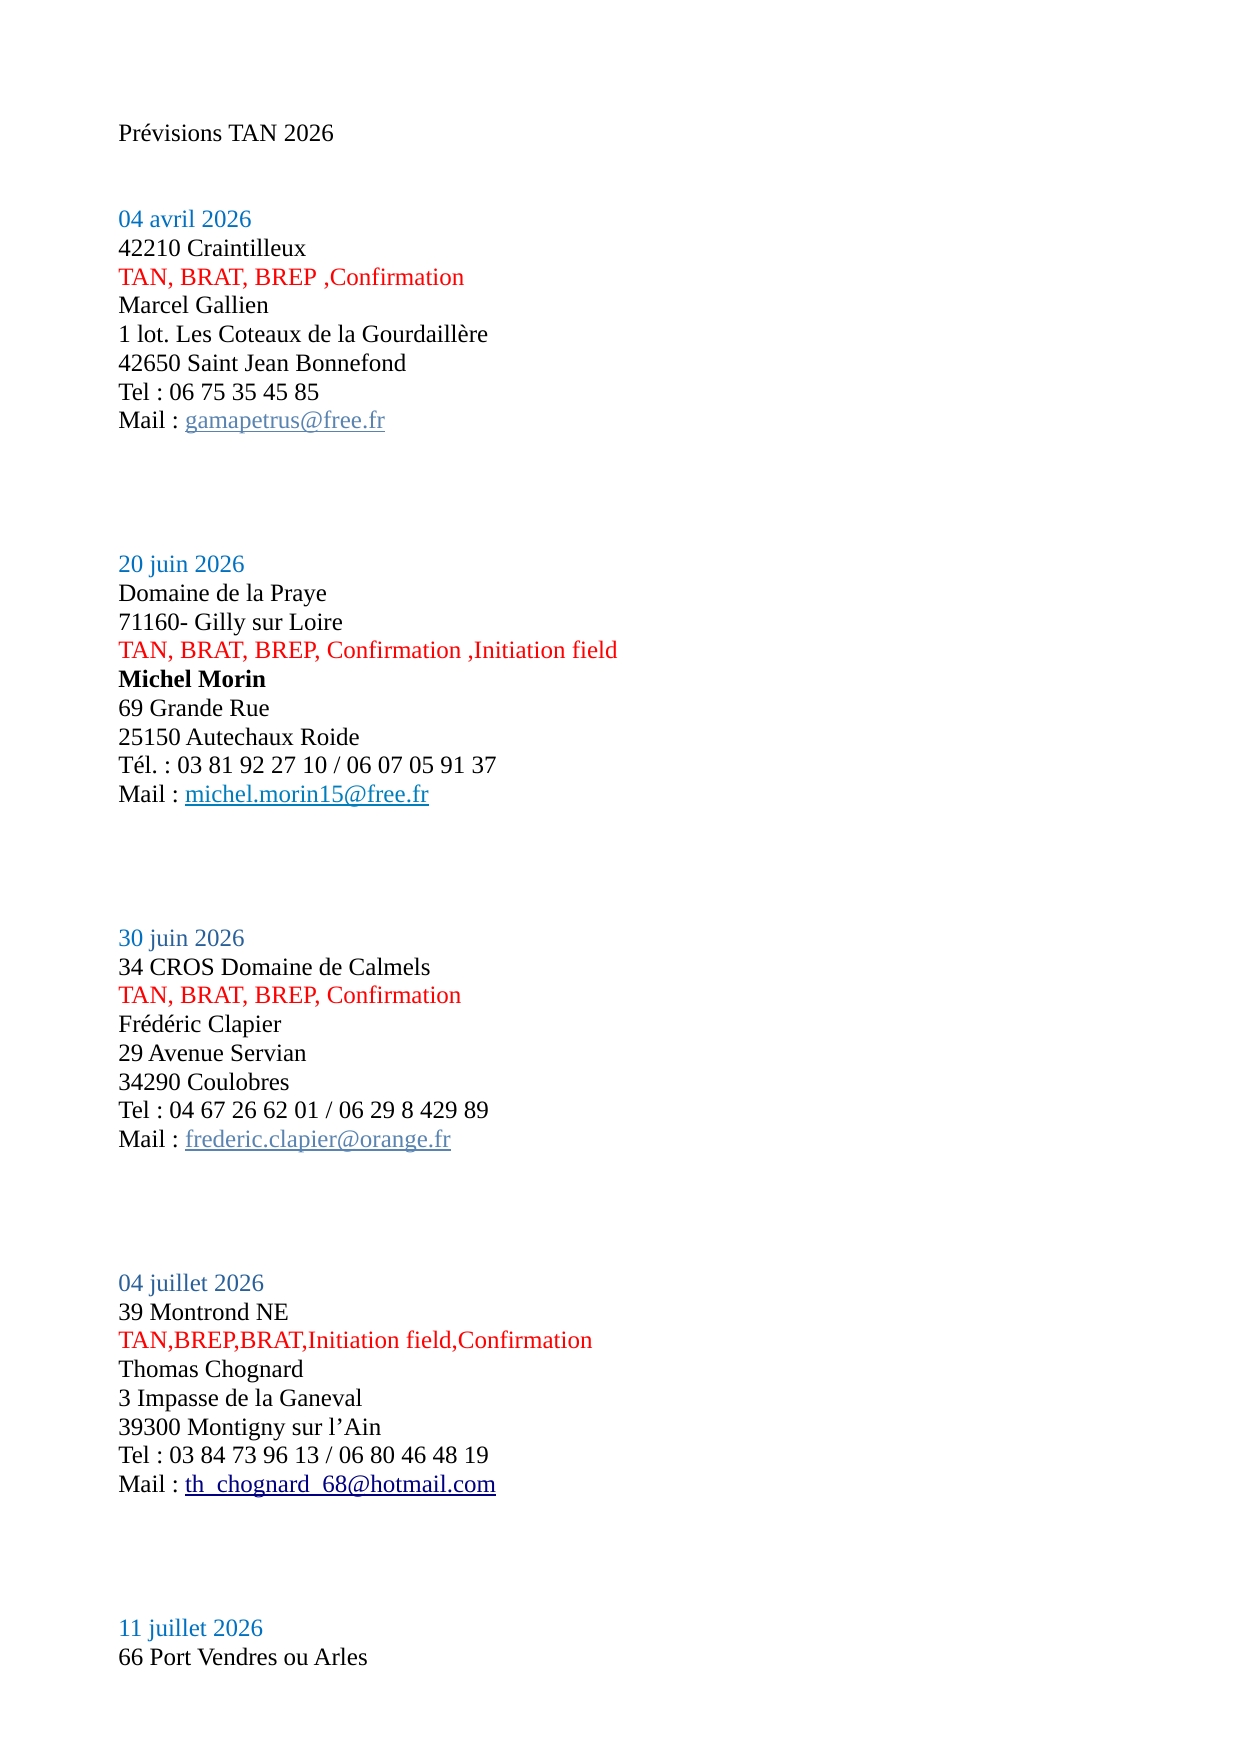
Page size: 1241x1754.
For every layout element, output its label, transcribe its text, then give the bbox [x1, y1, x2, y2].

text Prévisions TAN 2026 [118, 118, 1122, 147]
text TAN, BRAT, BREP, Confirmation [118, 981, 1122, 1009]
text 11 juillet 2026 [118, 1613, 1122, 1642]
text Frédéric Clapier [118, 1009, 1122, 1038]
text TAN,BREP,BRAT,Initiation field,Confirmation [118, 1326, 1122, 1354]
text 3 Impasse de la Ganeval [118, 1383, 1122, 1412]
text 34290 Coulobres [118, 1067, 1122, 1096]
text Mail : gamapetrus@free.fr [118, 406, 1122, 434]
text 30 juin 2026 [118, 894, 1122, 952]
text 34 CROS Domaine de Calmels [118, 952, 1122, 981]
text 42210 Craintilleux [118, 233, 1122, 262]
text 04 juillet 2026 [118, 1268, 1122, 1297]
text Thomas Chognard [118, 1354, 1122, 1383]
text Marcel Gallien [118, 291, 1122, 319]
text Tel : 06 75 35 45 85 [118, 377, 1122, 406]
text 29 Avenue Servian [118, 1038, 1122, 1067]
text TAN, BRAT, BREP ,Confirmation [118, 262, 1122, 291]
text 39300 Montigny sur l’Ain [118, 1412, 1122, 1441]
text 20 juin 2026 [118, 549, 1122, 578]
text 66 Port Vendres ou Arles [118, 1642, 1122, 1671]
text Mail : frederic.clapier@orange.fr [118, 1124, 1122, 1153]
text Tel : 04 67 26 62 01 / 06 29 8 429 89 [118, 1096, 1122, 1124]
text 39 Montrond NE [118, 1297, 1122, 1326]
text 1 lot. Les Coteaux de la Gourdaillère [118, 319, 1122, 348]
text Mail : th_chognard_68@hotmail.com [118, 1469, 1122, 1498]
text Tel : 03 84 73 96 13 / 06 80 46 48 19 [118, 1441, 1122, 1469]
text 04 avril 2026 [118, 204, 1122, 233]
text 42650 Saint Jean Bonnefond [118, 348, 1122, 377]
text Domaine de la Praye 71160- Gilly sur Loire [118, 578, 1122, 636]
text TAN, BRAT, BREP, Confirmation ,Initiation field Michel Morin 69 Grande Rue 25150 Autechaux Roide Tél. : 03 81 92 27 10 / 06 07 05 91 37 Mail : michel.morin15@free.fr [118, 636, 1122, 808]
